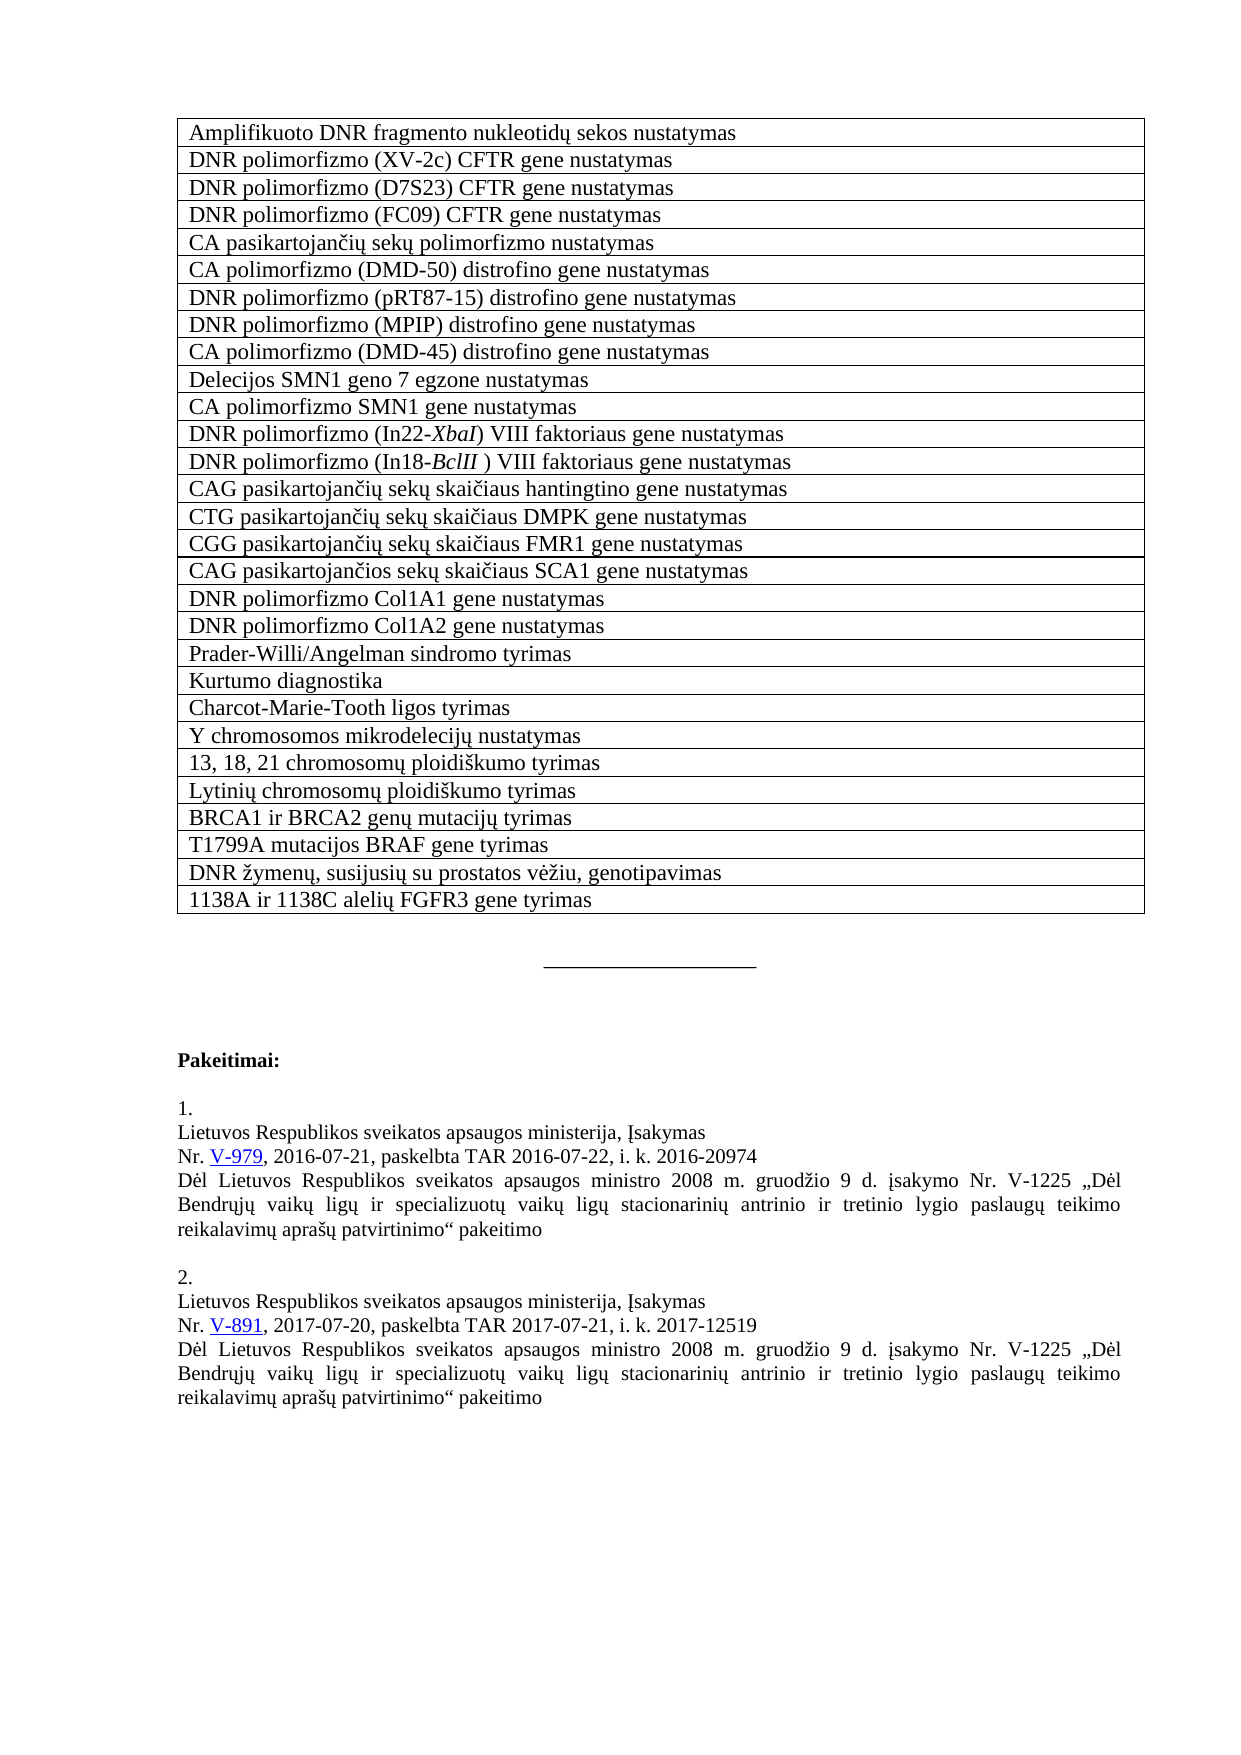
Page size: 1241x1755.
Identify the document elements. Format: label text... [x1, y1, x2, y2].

table_cell Amplifikuoto DNR fragmento nukleotidų sekos nustatymas [178, 119, 1144, 146]
table_cell CGG pasikartojančių sekų skaičiaus FMR1 gene nustatymas [178, 530, 1144, 556]
text Pakeitimai: [177, 1048, 1122, 1072]
table_cell DNR polimorfizmo Col1A2 gene nustatymas [178, 612, 1144, 639]
table_cell DNR polimorfizmo (FC09) CFTR gene nustatymas [178, 201, 1144, 228]
table_cell T1799A mutacijos BRAF gene tyrimas [178, 831, 1144, 858]
table_cell DNR polimorfizmo (MPIP) distrofino gene nustatymas [178, 311, 1144, 337]
table_cell DNR polimorfizmo Col1A1 gene nustatymas [178, 585, 1144, 611]
table_cell Kurtumo diagnostika [178, 667, 1144, 693]
table_cell 1138A ir 1138C alelių FGFR3 gene tyrimas [178, 886, 1144, 913]
table_cell CAG pasikartojančių sekų skaičiaus hantingtino gene nustatymas [178, 475, 1144, 502]
table_cell DNR polimorfizmo (D7S23) CFTR gene nustatymas [178, 174, 1144, 200]
text 1. [177, 1096, 1122, 1120]
table_cell CAG pasikartojančios sekų skaičiaus SCA1 gene nustatymas [178, 558, 1144, 584]
text Nr. V-979, 2016-07-21, paskelbta TAR 2016-07-22, i. k. 2016-20974 [177, 1144, 1122, 1168]
table_cell DNR polimorfizmo (In18-BclII ) VIII faktoriaus gene nustatymas [178, 448, 1144, 474]
text Dėl Lietuvos Respublikos sveikatos apsaugos ministro 2008 m. gruodžio 9 d. įsakymo Nr. V-1225 „Dėl Bendrųjų vaikų ligų ir specializuotų vaikų ligų stacionarinių antrinio ir tretinio lygio paslaugų teikimo reikalavimų aprašų patvirtinimo“ pakeitimo [177, 1168, 1122, 1241]
text Nr. V-891, 2017-07-20, paskelbta TAR 2017-07-21, i. k. 2017-12519 [177, 1313, 1122, 1337]
text _________________ [177, 942, 1122, 971]
table_cell Y chromosomos mikrodelecijų nustatymas [178, 722, 1144, 748]
table_cell DNR polimorfizmo (In22-XbaI) VIII faktoriaus gene nustatymas [178, 421, 1144, 447]
text Dėl Lietuvos Respublikos sveikatos apsaugos ministro 2008 m. gruodžio 9 d. įsakymo Nr. V-1225 „Dėl Bendrųjų vaikų ligų ir specializuotų vaikų ligų stacionarinių antrinio ir tretinio lygio paslaugų teikimo reikalavimų aprašų patvirtinimo“ pakeitimo [177, 1337, 1122, 1409]
table_cell CA polimorfizmo (DMD-50) distrofino gene nustatymas [178, 256, 1144, 282]
table_cell CA polimorfizmo SMN1 gene nustatymas [178, 393, 1144, 419]
table_cell CTG pasikartojančių sekų skaičiaus DMPK gene nustatymas [178, 503, 1144, 529]
table_cell Lytinių chromosomų ploidiškumo tyrimas [178, 777, 1144, 803]
table_cell Delecijos SMN1 geno 7 egzone nustatymas [178, 366, 1144, 392]
table_cell DNR polimorfizmo (pRT87-15) distrofino gene nustatymas [178, 284, 1144, 310]
table_cell Prader-Willi/Angelman sindromo tyrimas [178, 640, 1144, 666]
table_cell DNR žymenų, susijusių su prostatos vėžiu, genotipavimas [178, 859, 1144, 885]
text Lietuvos Respublikos sveikatos apsaugos ministerija, Įsakymas [177, 1289, 1122, 1313]
text 2. [177, 1264, 1122, 1289]
table_cell BRCA1 ir BRCA2 genų mutacijų tyrimas [178, 804, 1144, 830]
text Lietuvos Respublikos sveikatos apsaugos ministerija, Įsakymas [177, 1120, 1122, 1144]
table_cell Charcot-Marie-Tooth ligos tyrimas [178, 695, 1144, 721]
table_cell DNR polimorfizmo (XV-2c) CFTR gene nustatymas [178, 147, 1144, 173]
table_cell 13, 18, 21 chromosomų ploidiškumo tyrimas [178, 749, 1144, 776]
table_cell CA pasikartojančių sekų polimorfizmo nustatymas [178, 229, 1144, 255]
table_cell CA polimorfizmo (DMD-45) distrofino gene nustatymas [178, 338, 1144, 365]
